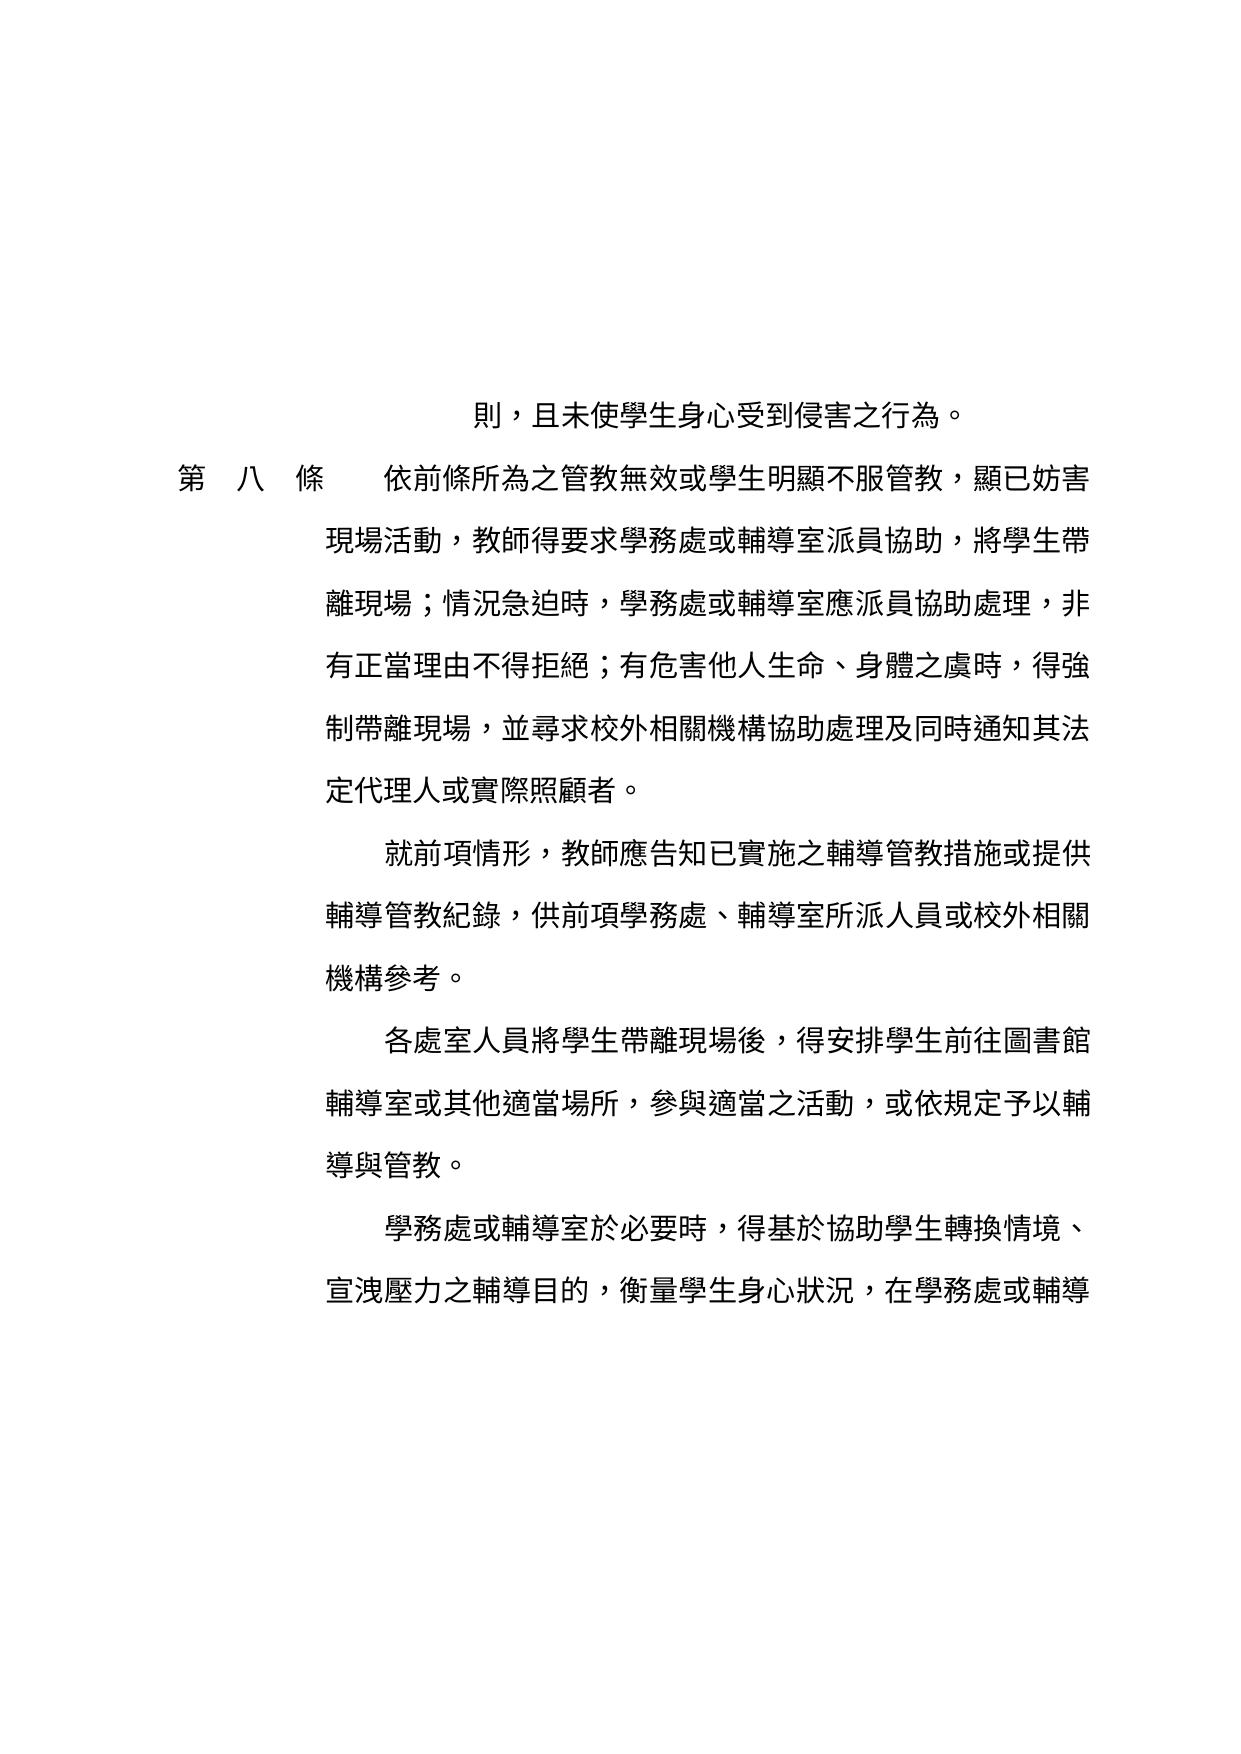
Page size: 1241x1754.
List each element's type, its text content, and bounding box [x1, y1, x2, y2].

text 各處室人員將學生帶離現場後，得安排學生前往圖書館、輔導室或其他適當場所，參與適當之活動，或依規定予以輔導與管教。 [325, 997, 1092, 1185]
text 第 八 條 依前條所為之管教無效或學生明顯不服管教，顯已妨害現場活動，教師得要求學務處或輔導室派員協助，將學生帶離現場；情況急迫時，學務處或輔導室應派員協助處理，非有正當理由不得拒絕；有危害他人生命、身體之虞時，得強制帶離現場，並尋求校外相關機構協助處理及同時通知其法定代理人或實際照顧者。 [177, 435, 1092, 810]
text 就前項情形，教師應告知已實施之輔導管教措施或提供輔導管教紀錄，供前項學務處、輔導室所派人員或校外相關機構參考。 [325, 810, 1092, 997]
text 則，且未使學生身心受到侵害之行為。 [386, 372, 1092, 435]
text 學務處或輔導室於必要時，得基於協助學生轉換情境、宣洩壓力之輔導目的，衡量學生身心狀況，在學務處或輔導 [325, 1185, 1092, 1310]
